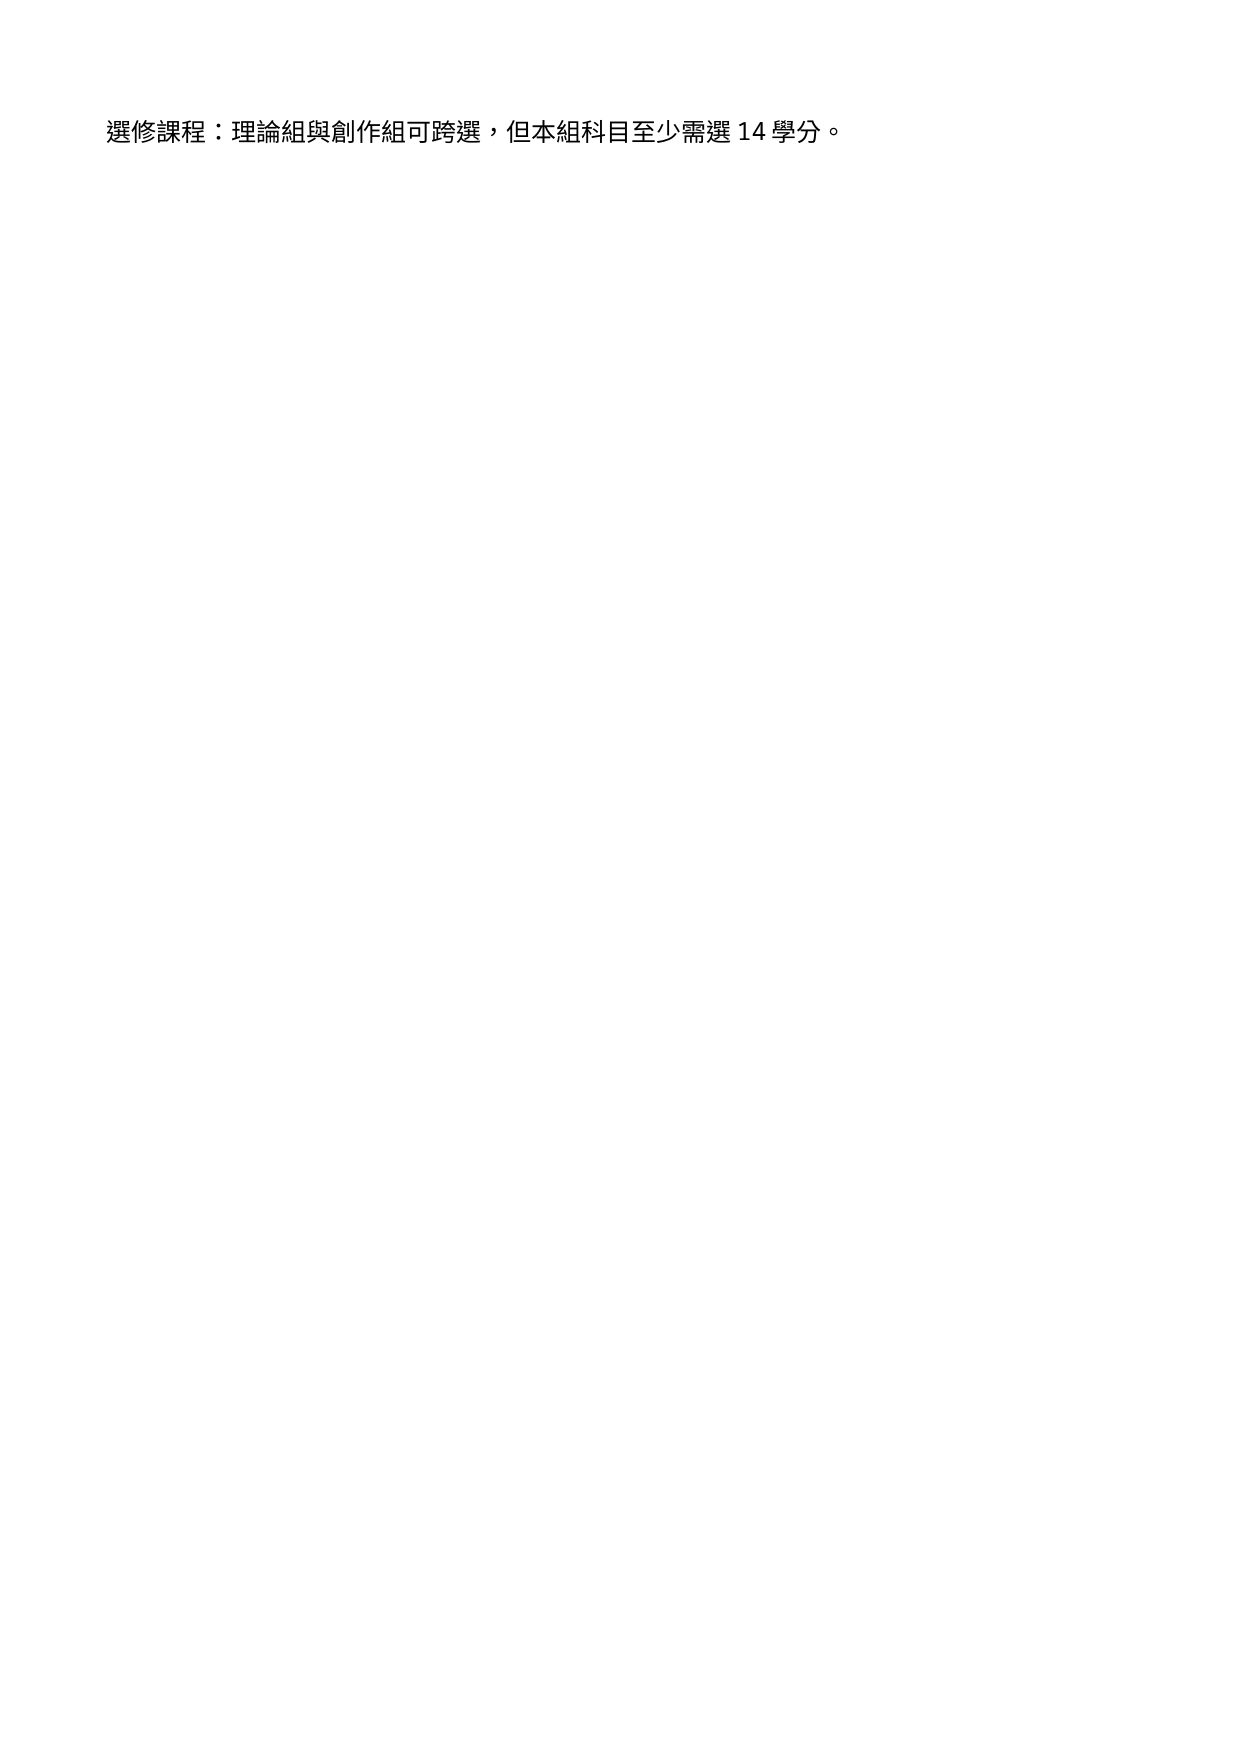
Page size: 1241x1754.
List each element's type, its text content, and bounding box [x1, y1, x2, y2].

text 選修課程：理論組與創作組可跨選，但本組科目至少需選14學分。 [106, 89, 1134, 151]
